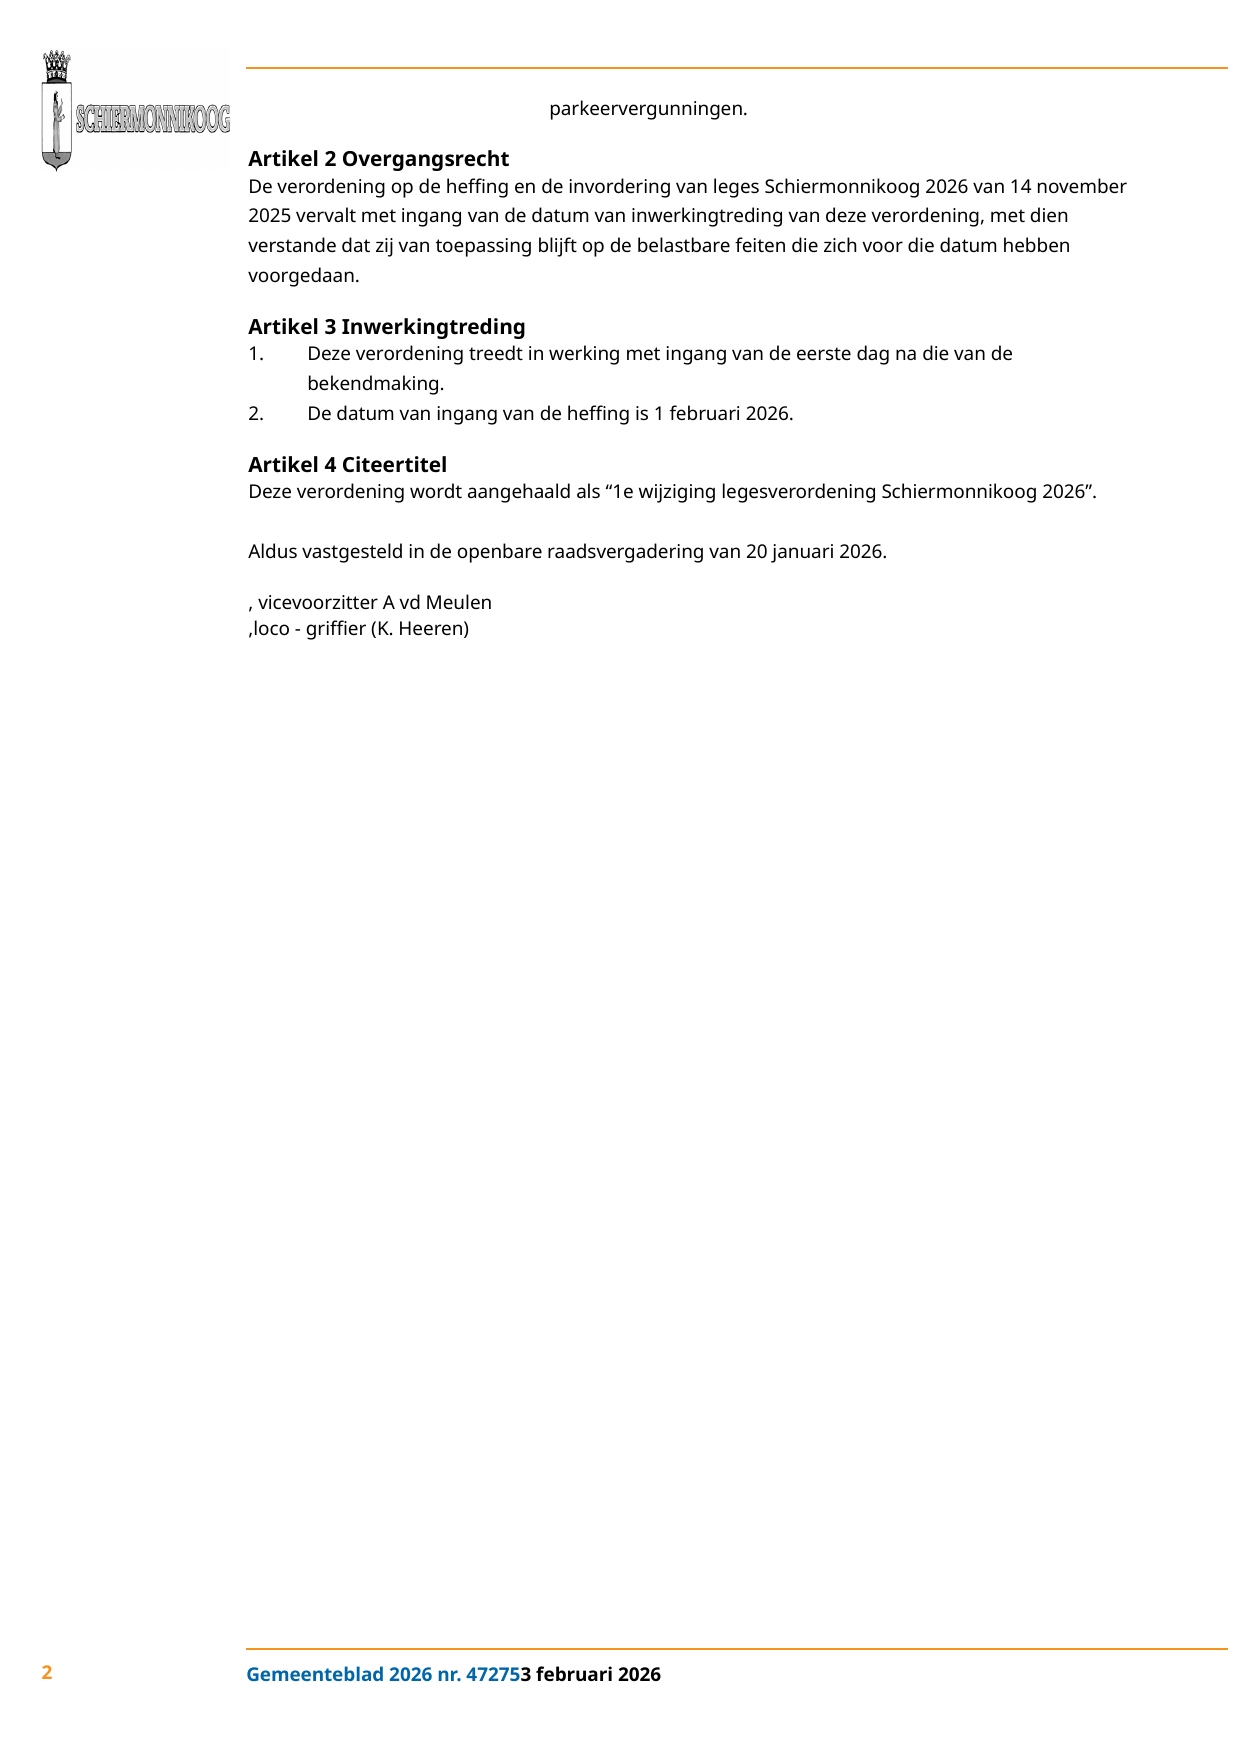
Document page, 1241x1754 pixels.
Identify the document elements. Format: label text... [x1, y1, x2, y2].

text ,loco - griffier (K. Heeren) [248, 615, 1152, 641]
text De verordening op de heffing en de invordering van leges Schiermonnikoog 2026 van 14 november 2025 vervalt met ingang van de datum van inwerkingtreding van deze verordening, met dien verstande dat zij van toepassing blijft op de belastbare feiten die zich voor die datum hebben voorgedaan. [248, 173, 1152, 287]
text Artikel 2 Overgangsrecht [248, 144, 1152, 173]
list Deze verordening treedt in werking met ingang van de eerste dag na die van de bekendmaking. [248, 341, 1152, 396]
text Artikel 4 Citeertitel [248, 450, 1152, 479]
text Deze verordening wordt aangehaald als “1e wijziging legesverordening Schiermonnikoog 2026”. [248, 479, 1152, 504]
picture [41, 47, 231, 172]
text , vicevoorzitter A vd Meulen [248, 589, 1152, 615]
text Artikel 3 Inwerkingtreding [248, 312, 1152, 341]
table_cell [850, 95, 1152, 121]
text Aldus vastgesteld in de openbare raadsvergadering van 20 januari 2026. [248, 538, 1152, 563]
list De datum van ingang van de heffing is 1 februari 2026. [248, 400, 1152, 426]
table_cell parkeervergunningen. [549, 95, 850, 121]
table_cell [248, 95, 549, 121]
